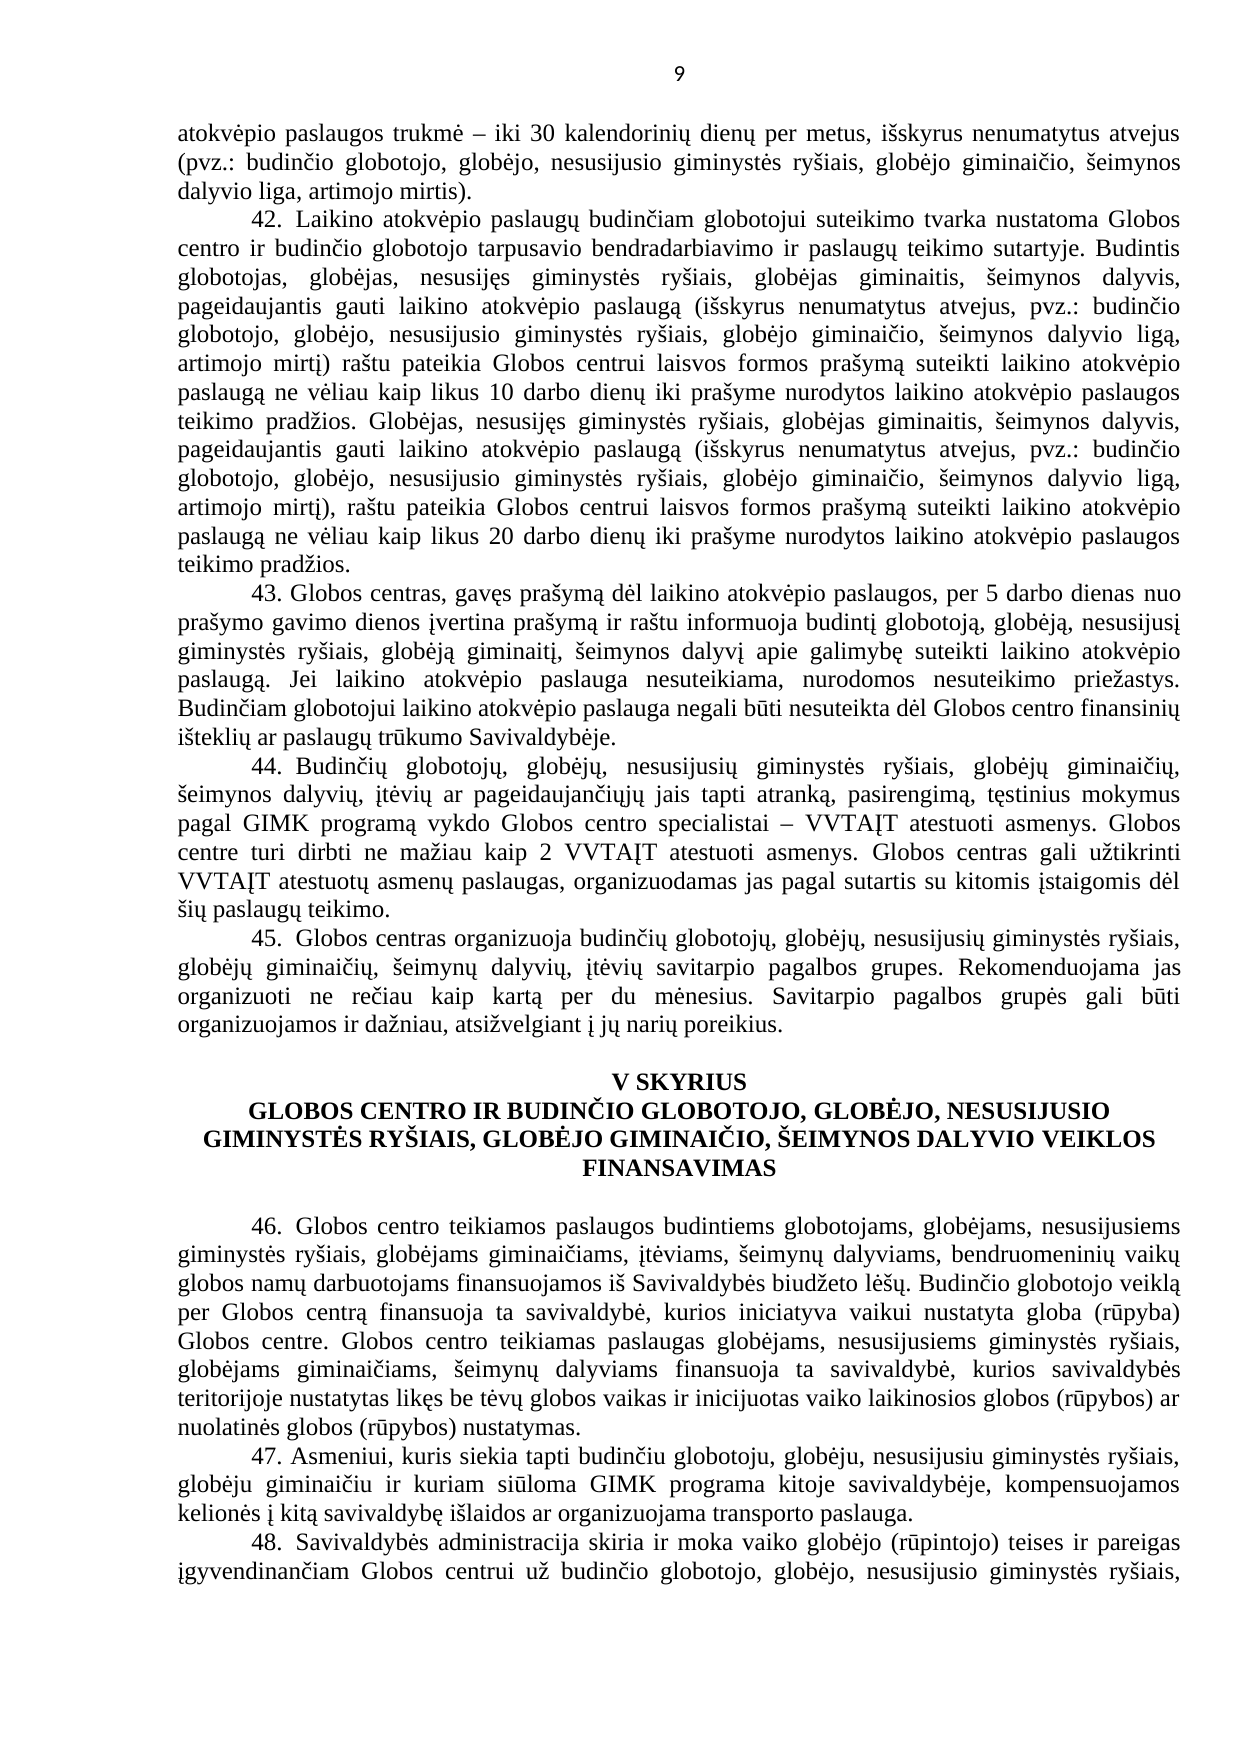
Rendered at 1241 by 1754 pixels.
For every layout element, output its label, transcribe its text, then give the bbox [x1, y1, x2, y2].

text 47. Asmeniui, kuris siekia tapti budinčiu globotoju, globėju, nesusijusiu giminystės ryšiais, globėju giminaičiu ir kuriam siūloma GIMK programa kitoje savivaldybėje, kompensuojamos kelionės į kitą savivaldybę išlaidos ar organizuojama transporto paslauga. [177, 1441, 1181, 1527]
text 44. Budinčių globotojų, globėjų, nesusijusių giminystės ryšiais, globėjų giminaičių, šeimynos dalyvių, įtėvių ar pageidaujančiųjų jais tapti atranką, pasirengimą, tęstinius mokymus pagal GIMK programą vykdo Globos centro specialistai – VVTAĮT atestuoti asmenys. Globos centre turi dirbti ne mažiau kaip 2 VVTAĮT atestuoti asmenys. Globos centras gali užtikrinti VVTAĮT atestuotų asmenų paslaugas, organizuodamas jas pagal sutartis su kitomis įstaigomis dėl šių paslaugų teikimo. [177, 751, 1181, 923]
text 46. Globos centro teikiamos paslaugos budintiems globotojams, globėjams, nesusijusiems giminystės ryšiais, globėjams giminaičiams, įtėviams, šeimynų dalyviams, bendruomeninių vaikų globos namų darbuotojams finansuojamos iš Savivaldybės biudžeto lėšų. Budinčio globotojo veiklą per Globos centrą finansuoja ta savivaldybė, kurios iniciatyva vaikui nustatyta globa (rūpyba) Globos centre. Globos centro teikiamas paslaugas globėjams, nesusijusiems giminystės ryšiais, globėjams giminaičiams, šeimynų dalyviams finansuoja ta savivaldybė, kurios savivaldybės teritorijoje nustatytas likęs be tėvų globos vaikas ir inicijuotas vaiko laikinosios globos (rūpybos) ar nuolatinės globos (rūpybos) nustatymas. [177, 1211, 1181, 1441]
text V SKYRIUS [177, 1067, 1181, 1096]
text 42. Laikino atokvėpio paslaugų budinčiam globotojui suteikimo tvarka nustatoma Globos centro ir budinčio globotojo tarpusavio bendradarbiavimo ir paslaugų teikimo sutartyje. Budintis globotojas, globėjas, nesusijęs giminystės ryšiais, globėjas giminaitis, šeimynos dalyvis, pageidaujantis gauti laikino atokvėpio paslaugą (išskyrus nenumatytus atvejus, pvz.: budinčio globotojo, globėjo, nesusijusio giminystės ryšiais, globėjo giminaičio, šeimynos dalyvio ligą, artimojo mirtį) raštu pateikia Globos centrui laisvos formos prašymą suteikti laikino atokvėpio paslaugą ne vėliau kaip likus 10 darbo dienų iki prašyme nurodytos laikino atokvėpio paslaugos teikimo pradžios. Globėjas, nesusijęs giminystės ryšiais, globėjas giminaitis, šeimynos dalyvis, pageidaujantis gauti laikino atokvėpio paslaugą (išskyrus nenumatytus atvejus, pvz.: budinčio globotojo, globėjo, nesusijusio giminystės ryšiais, globėjo giminaičio, šeimynos dalyvio ligą, artimojo mirtį), raštu pateikia Globos centrui laisvos formos prašymą suteikti laikino atokvėpio paslaugą ne vėliau kaip likus 20 darbo dienų iki prašyme nurodytos laikino atokvėpio paslaugos teikimo pradžios. [177, 204, 1181, 578]
text GLOBOS CENTRO IR BUDINČIO GLOBOTOJO, GLOBĖJO, NESUSIJUSIO GIMINYSTĖS RYŠIAIS, GLOBĖJO GIMINAIČIO, ŠEIMYNOS DALYVIO VEIKLOS FINANSAVIMAS [177, 1096, 1181, 1182]
text 45. Globos centras organizuoja budinčių globotojų, globėjų, nesusijusių giminystės ryšiais, globėjų giminaičių, šeimynų dalyvių, įtėvių savitarpio pagalbos grupes. Rekomenduojama jas organizuoti ne rečiau kaip kartą per du mėnesius. Savitarpio pagalbos grupės gali būti organizuojamos ir dažniau, atsižvelgiant į jų narių poreikius. [177, 923, 1181, 1038]
text 48. Savivaldybės administracija skiria ir moka vaiko globėjo (rūpintojo) teises ir pareigas įgyvendinančiam Globos centrui už budinčio globotojo, globėjo, nesusijusio giminystės ryšiais, [177, 1527, 1181, 1584]
text atokvėpio paslaugos trukmė – iki 30 kalendorinių dienų per metus, išskyrus nenumatytus atvejus (pvz.: budinčio globotojo, globėjo, nesusijusio giminystės ryšiais, globėjo giminaičio, šeimynos dalyvio liga, artimojo mirtis). [177, 118, 1181, 204]
text 43. Globos centras, gavęs prašymą dėl laikino atokvėpio paslaugos, per 5 darbo dienas nuo prašymo gavimo dienos įvertina prašymą ir raštu informuoja budintį globotoją, globėją, nesusijusį giminystės ryšiais, globėją giminaitį, šeimynos dalyvį apie galimybę suteikti laikino atokvėpio paslaugą. Jei laikino atokvėpio paslauga nesuteikiama, nurodomos nesuteikimo priežastys. Budinčiam globotojui laikino atokvėpio paslauga negali būti nesuteikta dėl Globos centro finansinių išteklių ar paslaugų trūkumo Savivaldybėje. [177, 578, 1181, 751]
